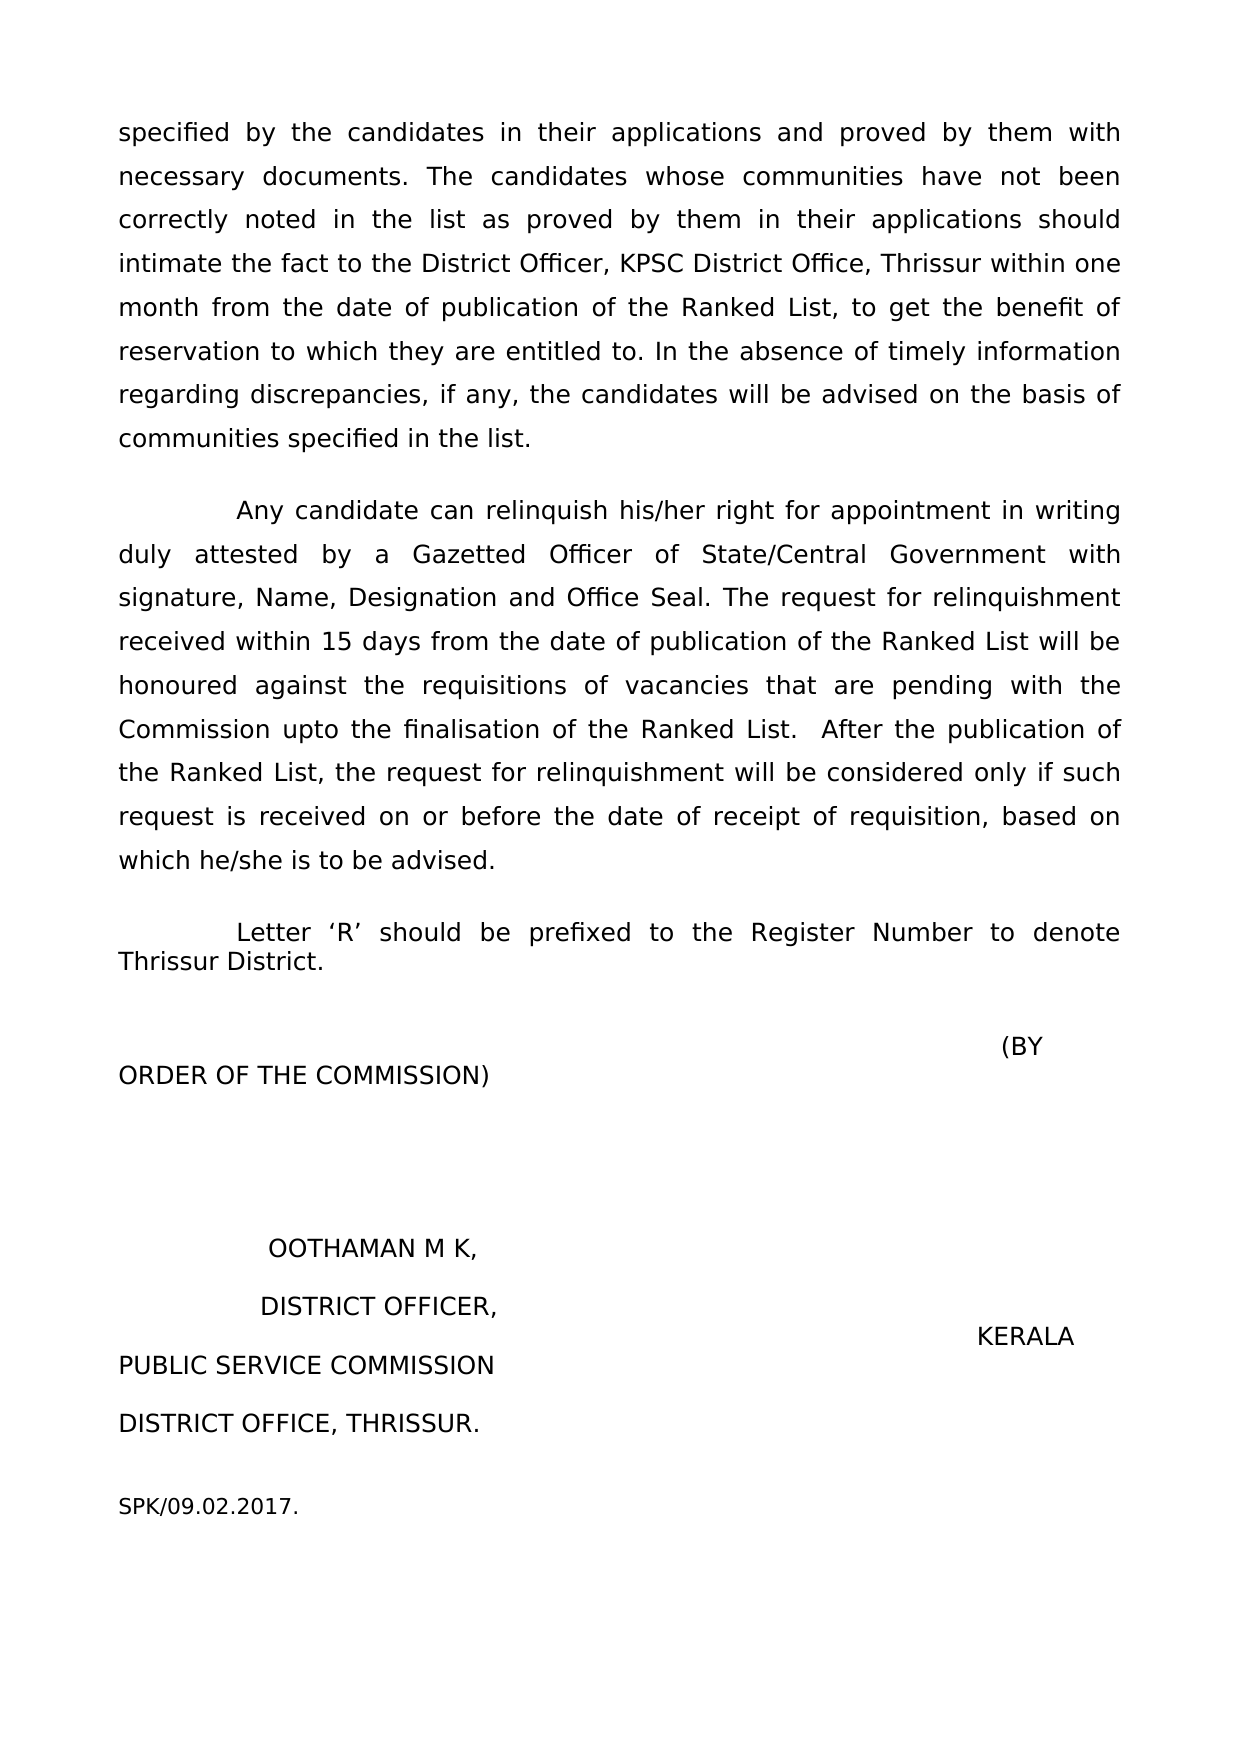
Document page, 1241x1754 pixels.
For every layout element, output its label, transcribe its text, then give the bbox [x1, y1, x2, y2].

text (BY ORDER OF THE COMMISSION) [118, 1032, 1122, 1091]
text specified by the candidates in their applications and proved by them with necessary documents. The candidates whose communities have not been correctly noted in the list as proved by them in their applications should intimate the fact to the District Officer, KPSC District Office, Thrissur within one month from the date of publication of the Ranked List, to get the benefit of reservation to which they are entitled to. In the absence of timely information regarding discrepancies, if any, the candidates will be advised on the basis of communities specified in the list. [118, 118, 1122, 453]
text DISTRICT OFFICE, THRISSUR. [118, 1380, 1122, 1438]
text KERALA PUBLIC SERVICE COMMISSION [118, 1322, 1122, 1380]
text DISTRICT OFFICER, [118, 1263, 1122, 1322]
text OOTHAMAN M K, [118, 1205, 1122, 1263]
text SPK/09.02.2017. [118, 1494, 1122, 1520]
text Letter ‘R’ should be prefixed to the Register Number to denote Thrissur District. [118, 918, 1122, 976]
text Any candidate can relinquish his/her right for appointment in writing duly attested by a Gazetted Officer of State/Central Government with signature, Name, Designation and Office Seal. The request for relinquishment received within 15 days from the date of publication of the Ranked List will be honoured against the requisitions of vacancies that are pending with the Commission upto the finalisation of the Ranked List. After the publication of the Ranked List, the request for relinquishment will be considered only if such request is received on or before the date of receipt of requisition, based on which he/she is to be advised. [118, 496, 1122, 875]
